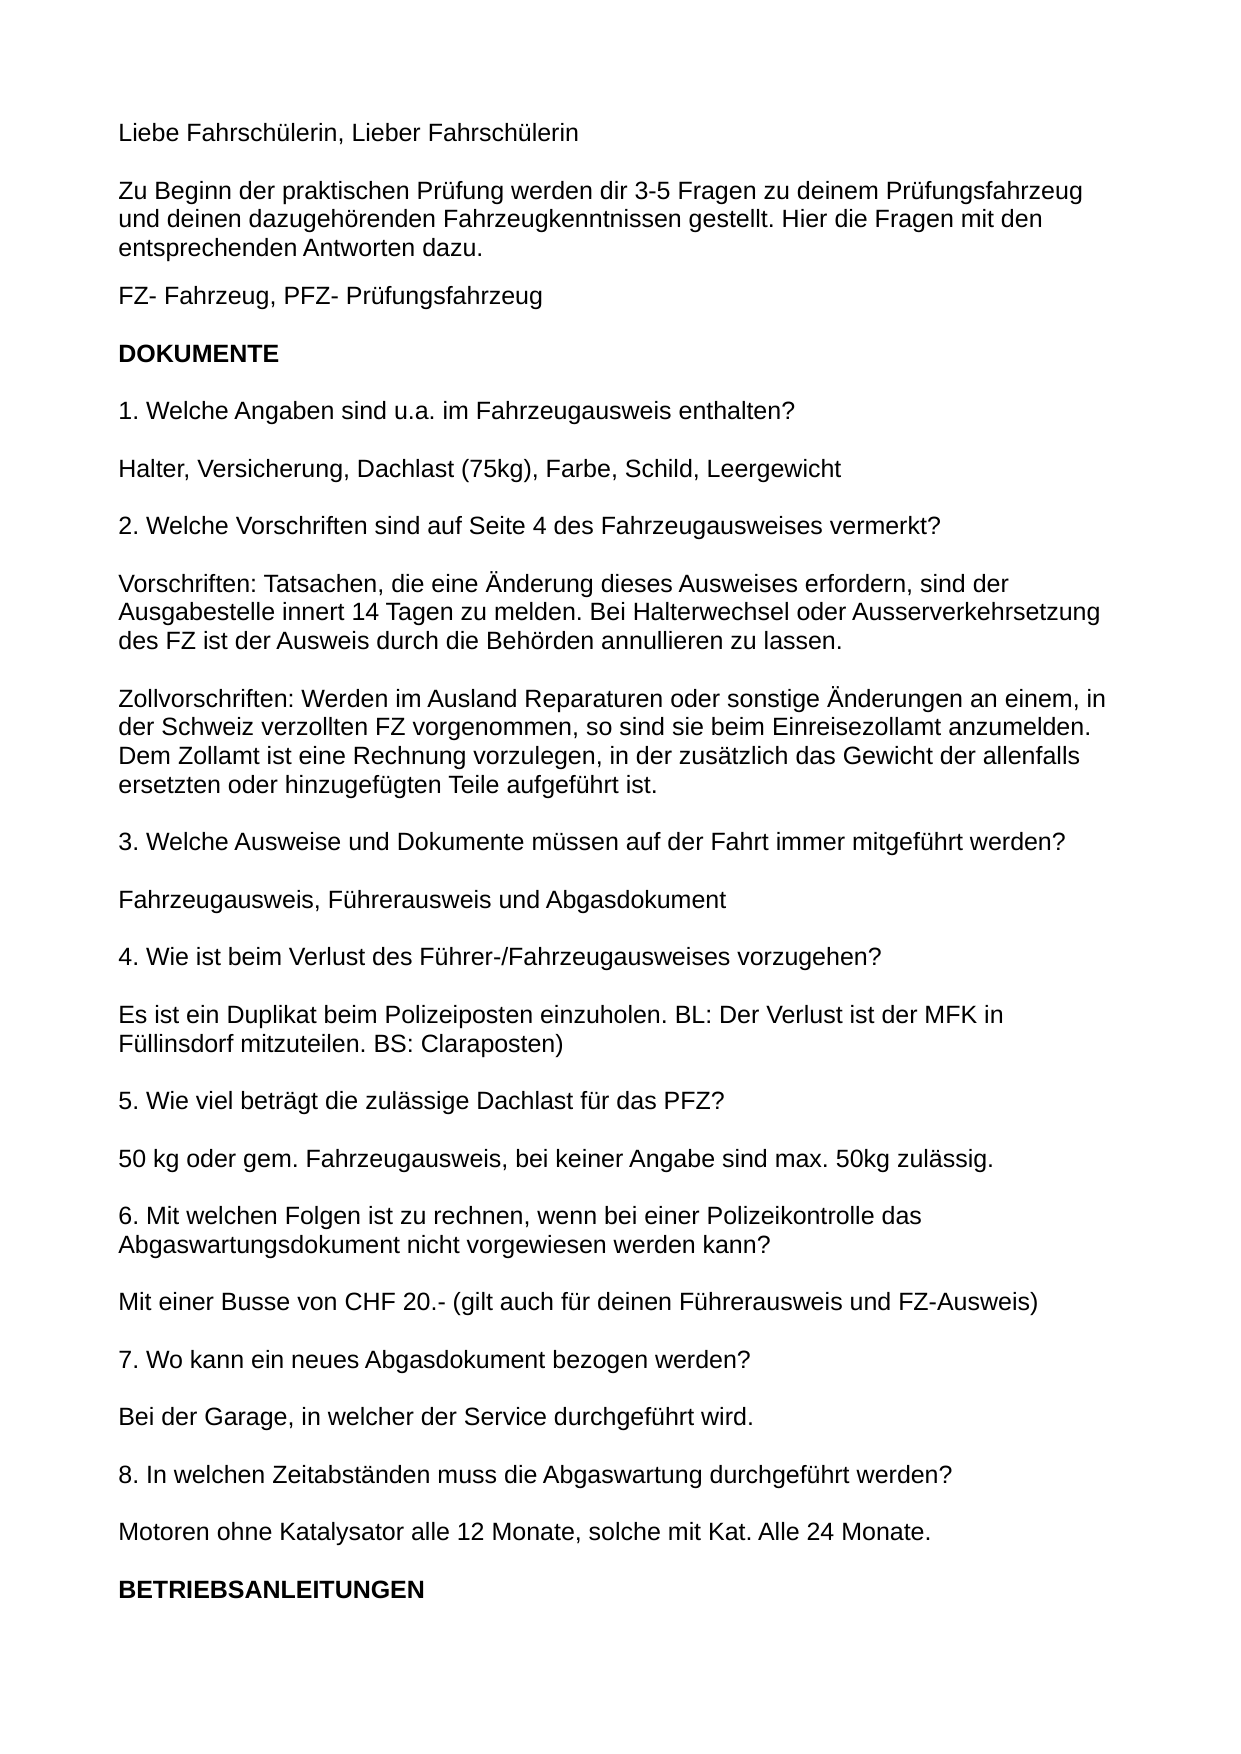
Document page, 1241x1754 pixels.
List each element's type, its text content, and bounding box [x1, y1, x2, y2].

text 4. Wie ist beim Verlust des Führer-/Fahrzeugausweises vorzugehen? [118, 942, 1122, 971]
text Fahrzeugausweis, Führerausweis und Abgasdokument [118, 885, 1122, 913]
text 8. In welchen Zeitabständen muss die Abgaswartung durchgeführt werden? [118, 1460, 1122, 1488]
text BETRIEBSANLEITUNGEN [118, 1575, 1122, 1603]
text 1. Welche Angaben sind u.a. im Fahrzeugausweis enthalten? [118, 396, 1122, 425]
text 2. Welche Vorschriften sind auf Seite 4 des Fahrzeugausweises vermerkt? [118, 511, 1122, 540]
text Motoren ohne Katalysator alle 12 Monate, solche mit Kat. Alle 24 Monate. [118, 1517, 1122, 1546]
text 6. Mit welchen Folgen ist zu rechnen, wenn bei einer Polizeikontrolle das Abgaswartungsdokument nicht vorgewiesen werden kann? [118, 1201, 1122, 1258]
text Liebe Fahrschülerin, Lieber Fahrschülerin [118, 118, 1122, 147]
text Es ist ein Duplikat beim Polizeiposten einzuholen. BL: Der Verlust ist der MFK in Füllinsdorf mitzuteilen. BS: Claraposten) [118, 1000, 1122, 1057]
text 7. Wo kann ein neues Abgasdokument bezogen werden? [118, 1345, 1122, 1373]
text Bei der Garage, in welcher der Service durchgeführt wird. [118, 1402, 1122, 1431]
text 50 kg oder gem. Fahrzeugausweis, bei keiner Angabe sind max. 50kg zulässig. [118, 1143, 1122, 1172]
text DOKUMENTE [118, 338, 1122, 367]
text 3. Welche Ausweise und Dokumente müssen auf der Fahrt immer mitgeführt werden? [118, 827, 1122, 856]
text Mit einer Busse von CHF 20.- (gilt auch für deinen Führerausweis und FZ-Ausweis) [118, 1287, 1122, 1316]
text 5. Wie viel beträgt die zulässige Dachlast für das PFZ? [118, 1086, 1122, 1115]
text Zu Beginn der praktischen Prüfung werden dir 3-5 Fragen zu deinem Prüfungsfahrzeug und deinen dazugehörenden Fahrzeugkenntnissen gestellt. Hier die Fragen mit den entsprechenden Antworten dazu. [118, 176, 1122, 262]
text Halter, Versicherung, Dachlast (75kg), Farbe, Schild, Leergewicht [118, 453, 1122, 482]
text FZ- Fahrzeug, PFZ- Prüfungsfahrzeug [118, 281, 1122, 310]
text Zollvorschriften: Werden im Ausland Reparaturen oder sonstige Änderungen an einem, in der Schweiz verzollten FZ vorgenommen, so sind sie beim Einreisezollamt anzumelden. Dem Zollamt ist eine Rechnung vorzulegen, in der zusätzlich das Gewicht der allenfalls ersetzten oder hinzugefügten Teile aufgeführt ist. [118, 683, 1122, 798]
text Vorschriften: Tatsachen, die eine Änderung dieses Ausweises erfordern, sind der Ausgabestelle innert 14 Tagen zu melden. Bei Halterwechsel oder Ausserverkehrsetzung des FZ ist der Ausweis durch die Behörden annullieren zu lassen. [118, 568, 1122, 655]
